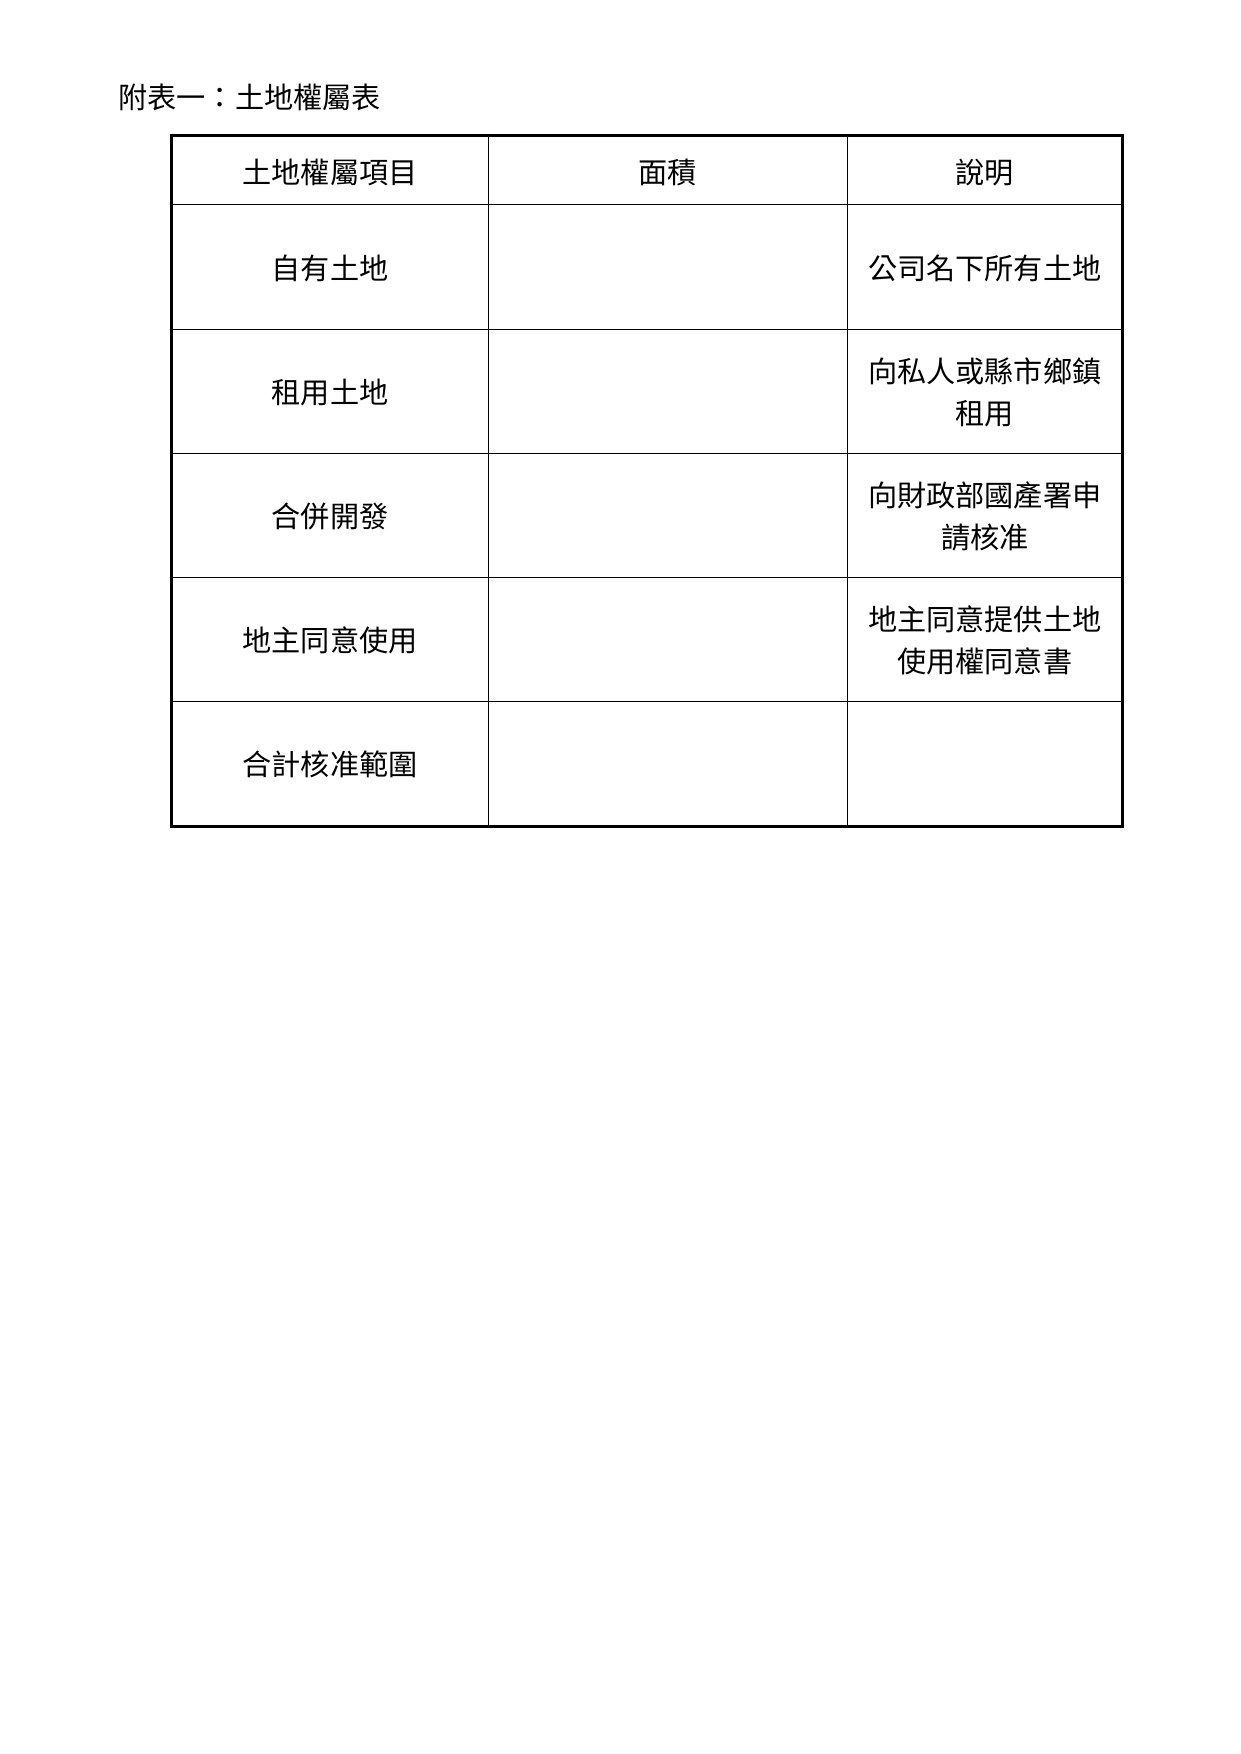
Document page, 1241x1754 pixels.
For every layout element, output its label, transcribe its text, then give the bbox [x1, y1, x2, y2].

table_header 土地權屬項目 [173, 137, 488, 204]
table_cell [848, 702, 1121, 825]
table_cell [489, 578, 847, 701]
table_cell 合併開發 [173, 454, 488, 577]
table_cell 租用土地 [173, 330, 488, 452]
table_cell 合計核准範圍 [173, 702, 488, 825]
table_cell 向私人或縣市鄉鎮租用 [848, 330, 1121, 452]
table_cell 地主同意提供土地使用權同意書 [848, 578, 1121, 701]
table_cell 地主同意使用 [173, 578, 488, 701]
table_header 說明 [848, 137, 1121, 204]
table_cell [489, 205, 847, 328]
table_cell [489, 330, 847, 452]
table_cell [489, 702, 847, 825]
text 附表一：土地權屬表 [118, 75, 1122, 117]
table_cell 自有土地 [173, 205, 488, 328]
table_cell [489, 454, 847, 577]
table_header 面積 [489, 137, 847, 204]
table_cell 公司名下所有土地 [848, 205, 1121, 328]
table_cell 向財政部國產署申請核准 [848, 454, 1121, 577]
